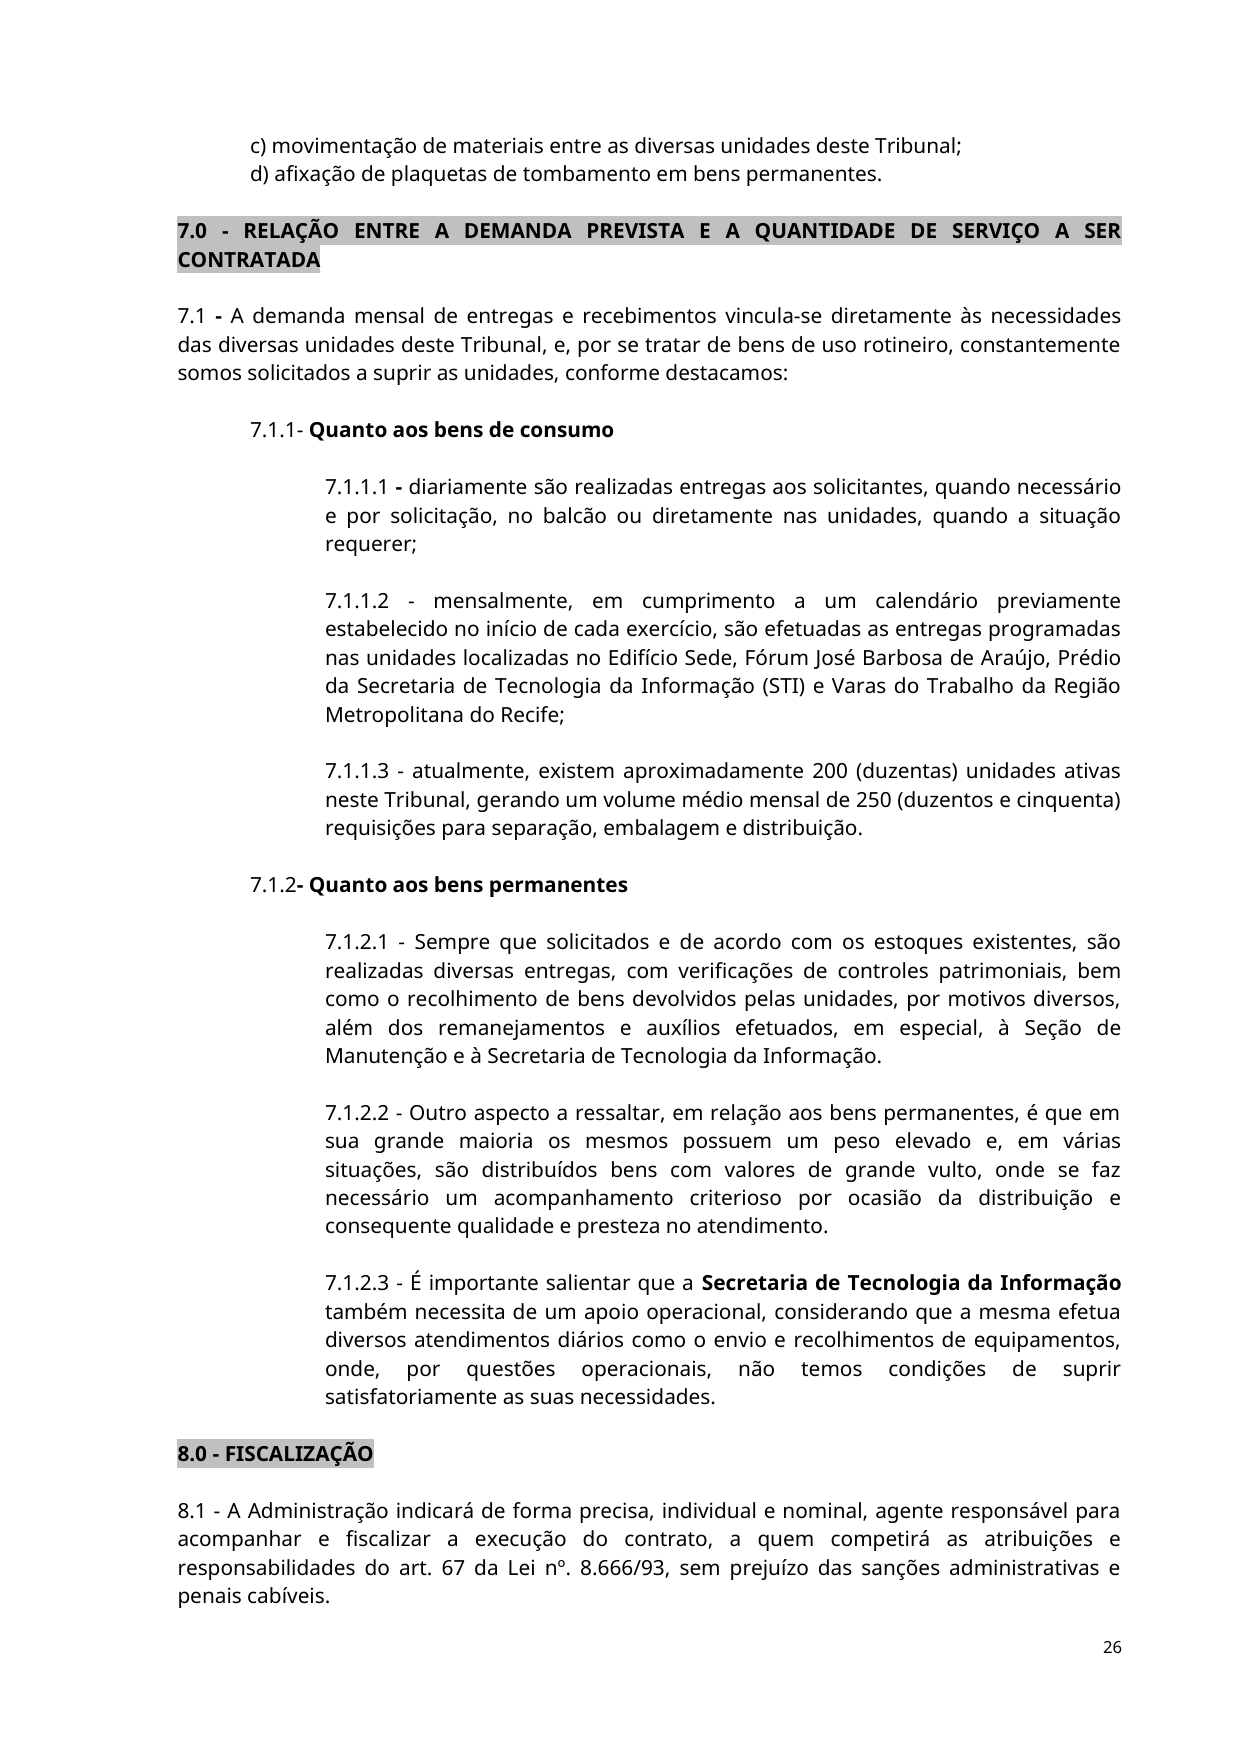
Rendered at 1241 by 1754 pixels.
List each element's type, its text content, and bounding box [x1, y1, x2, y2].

text c) movimentação de materiais entre as diversas unidades deste Tribunal; [250, 131, 1122, 159]
text 7.1 - A demanda mensal de entregas e recebimentos vincula-se diretamente às necessidades das diversas unidades deste Tribunal, e, por se tratar de bens de uso rotineiro, constantemente somos solicitados a suprir as unidades, conforme destacamos: [177, 302, 1122, 387]
text 7.1.2- Quanto aos bens permanentes [250, 870, 1122, 899]
text 7.1.2.3 - É importante salientar que a Secretaria de Tecnologia da Informação também necessita de um apoio operacional, considerando que a mesma efetua diversos atendimentos diários como o envio e recolhimentos de equipamentos, onde, por questões operacionais, não temos condições de suprir satisfatoriamente as suas necessidades. [325, 1268, 1122, 1411]
text 7.0 - RELAÇÃO ENTRE A DEMANDA PREVISTA E A QUANTIDADE DE SERVIÇO A SER CONTRATADA [177, 216, 1122, 273]
text 8.1 - A Administração indicará de forma precisa, individual e nominal, agente responsável para acompanhar e fiscalizar a execução do contrato, a quem competirá as atribuições e responsabilidades do art. 67 da Lei nº. 8.666/93, sem prejuízo das sanções administrativas e penais cabíveis. [177, 1496, 1122, 1610]
text 7.1.1.3 - atualmente, existem aproximadamente 200 (duzentas) unidades ativas neste Tribunal, gerando um volume médio mensal de 250 (duzentos e cinquenta) requisições para separação, embalagem e distribuição. [325, 757, 1122, 842]
text 7.1.1- Quanto aos bens de consumo [250, 415, 1122, 444]
text 7.1.1.1 - diariamente são realizadas entregas aos solicitantes, quando necessário e por solicitação, no balcão ou diretamente nas unidades, quando a situação requerer; [325, 472, 1122, 558]
text 7.1.1.2 - mensalmente, em cumprimento a um calendário previamente estabelecido no início de cada exercício, são efetuadas as entregas programadas nas unidades localizadas no Edifício Sede, Fórum José Barbosa de Araújo, Prédio da Secretaria de Tecnologia da Informação (STI) e Varas do Trabalho da Região Metropolitana do Recife; [325, 586, 1122, 728]
text 7.1.2.2 - Outro aspecto a ressaltar, em relação aos bens permanentes, é que em sua grande maioria os mesmos possuem um peso elevado e, em várias situações, são distribuídos bens com valores de grande vulto, onde se faz necessário um acompanhamento criterioso por ocasião da distribuição e consequente qualidade e presteza no atendimento. [325, 1098, 1122, 1240]
text d) afixação de plaquetas de tombamento em bens permanentes. [250, 159, 1122, 188]
text 7.1.2.1 - Sempre que solicitados e de acordo com os estoques existentes, são realizadas diversas entregas, com verificações de controles patrimoniais, bem como o recolhimento de bens devolvidos pelas unidades, por motivos diversos, além dos remanejamentos e auxílios efetuados, em especial, à Seção de Manutenção e à Secretaria de Tecnologia da Informação. [325, 927, 1122, 1069]
text 8.0 - FISCALIZAÇÃO [177, 1439, 1122, 1468]
